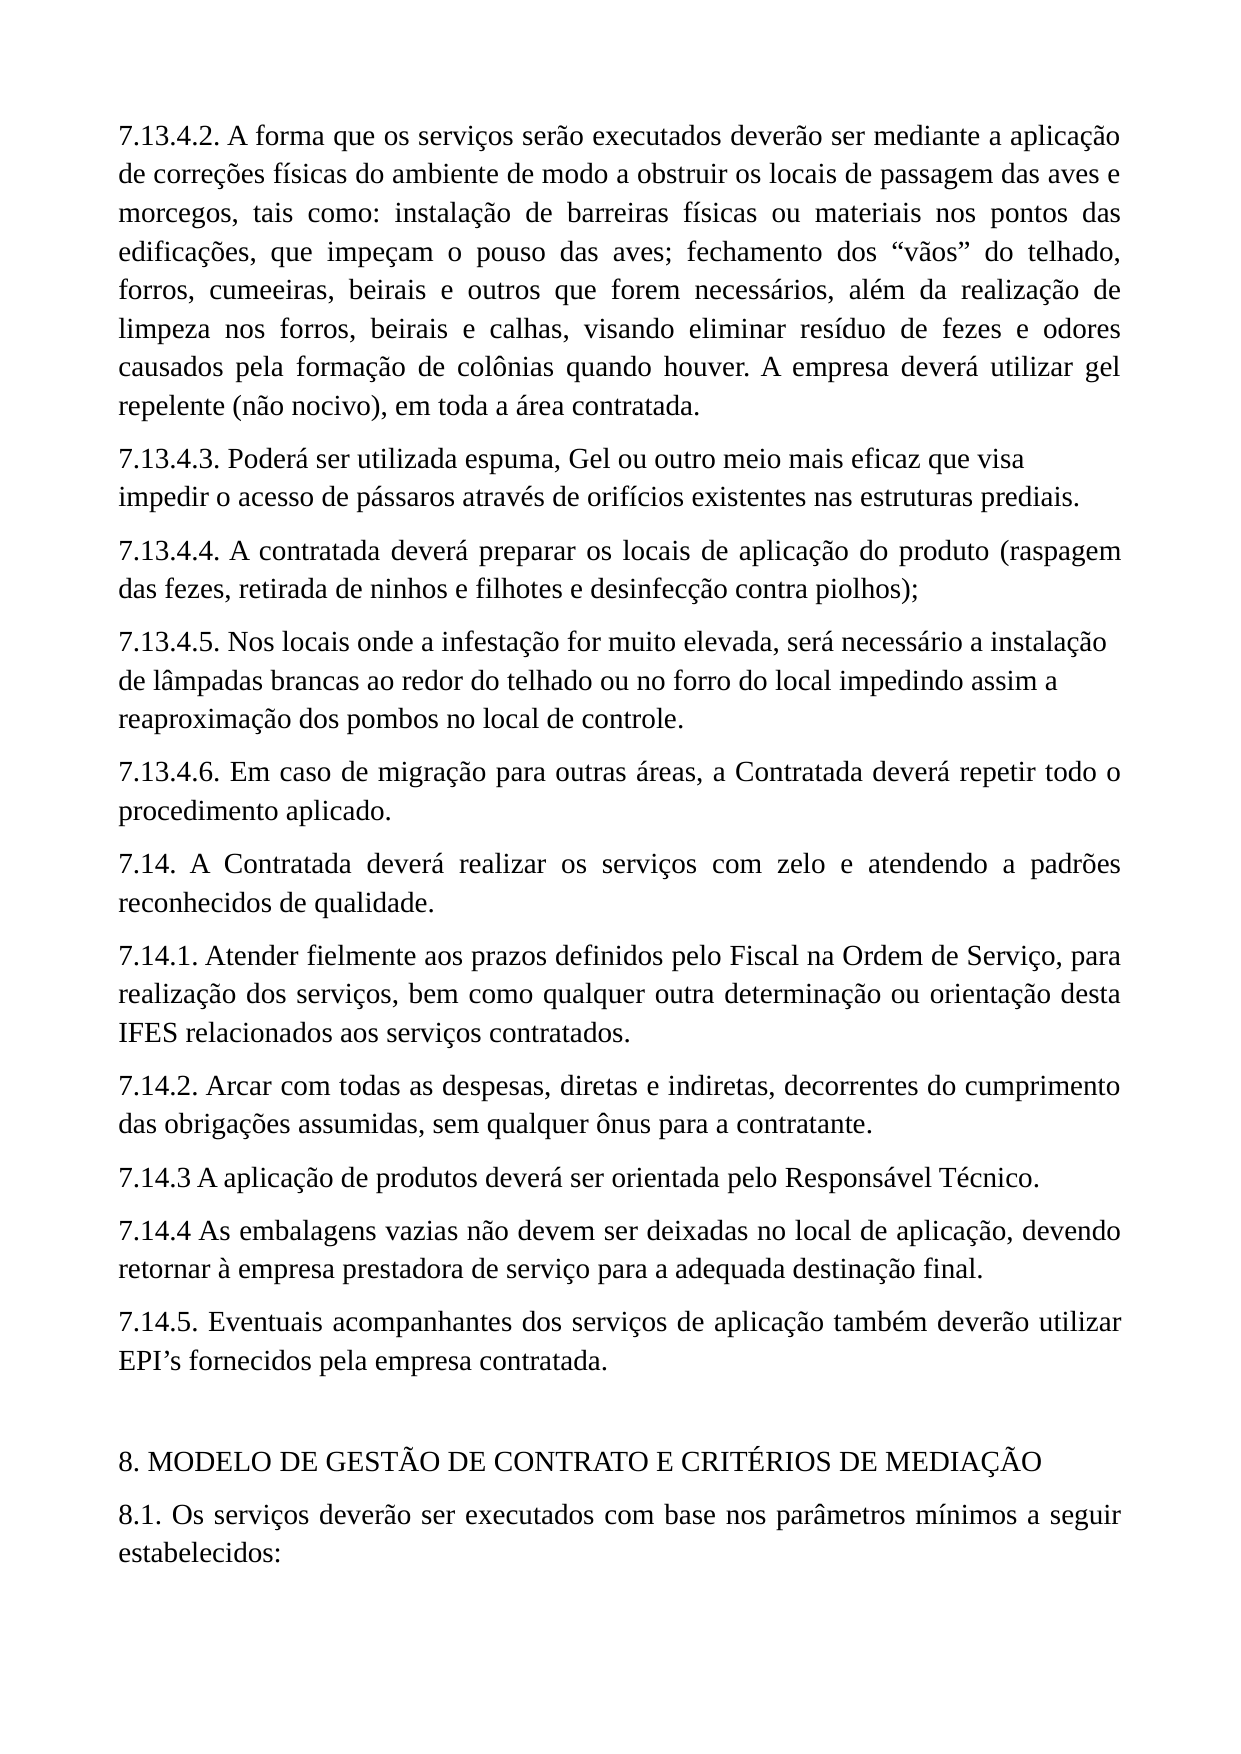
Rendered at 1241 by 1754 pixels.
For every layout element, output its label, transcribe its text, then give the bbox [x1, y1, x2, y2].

text 7.14.3 A aplicação de produtos deverá ser orientada pelo Responsável Técnico. [118, 1160, 1122, 1193]
text 8.1. Os serviços deverão ser executados com base nos parâmetros mínimos a seguir estabelecidos: [118, 1497, 1122, 1569]
text 7.13.4.3. Poderá ser utilizada espuma, Gel ou outro meio mais eficaz que visa impedir o acesso de pássaros através de orifícios existentes nas estruturas prediais. [118, 441, 1122, 513]
text 7.13.4.2. A forma que os serviços serão executados deverão ser mediante a aplicação de correções físicas do ambiente de modo a obstruir os locais de passagem das aves e morcegos, tais como: instalação de barreiras físicas ou materiais nos pontos das edificações, que impeçam o pouso das aves; fechamento dos “vãos” do telhado, forros, cumeeiras, beirais e outros que forem necessários, além da realização de limpeza nos forros, beirais e calhas, visando eliminar resíduo de fezes e odores causados pela formação de colônias quando houver. A empresa deverá utilizar gel repelente (não nocivo), em toda a área contratada. [118, 118, 1122, 421]
text 7.14.4 As embalagens vazias não devem ser deixadas no local de aplicação, devendo retornar à empresa prestadora de serviço para a adequada destinação final. [118, 1213, 1122, 1285]
text 7.13.4.5. Nos locais onde a infestação for muito elevada, será necessário a instalação de lâmpadas brancas ao redor do telhado ou no forro do local impedindo assim a reaproximação dos pombos no local de controle. [118, 624, 1122, 735]
text 7.13.4.4. A contratada deverá preparar os locais de aplicação do produto (raspagem das fezes, retirada de ninhos e filhotes e desinfecção contra piolhos); [118, 533, 1122, 605]
text 7.13.4.6. Em caso de migração para outras áreas, a Contratada deverá repetir todo o procedimento aplicado. [118, 754, 1122, 827]
text 7.14.1. Atender fielmente aos prazos definidos pelo Fiscal na Ordem de Serviço, para realização dos serviços, bem como qualquer outra determinação ou orientação desta IFES relacionados aos serviços contratados. [118, 938, 1122, 1048]
text 7.14.5. Eventuais acompanhantes dos serviços de aplicação também deverão utilizar EPI’s fornecidos pela empresa contratada. [118, 1304, 1122, 1377]
text 7.14.2. Arcar com todas as despesas, diretas e indiretas, decorrentes do cumprimento das obrigações assumidas, sem qualquer ônus para a contratante. [118, 1068, 1122, 1140]
text 7.14. A Contratada deverá realizar os serviços com zelo e atendendo a padrões reconhecidos de qualidade. [118, 846, 1122, 918]
text 8. MODELO DE GESTÃO DE CONTRATO E CRITÉRIOS DE MEDIAÇÃO [118, 1444, 1122, 1477]
